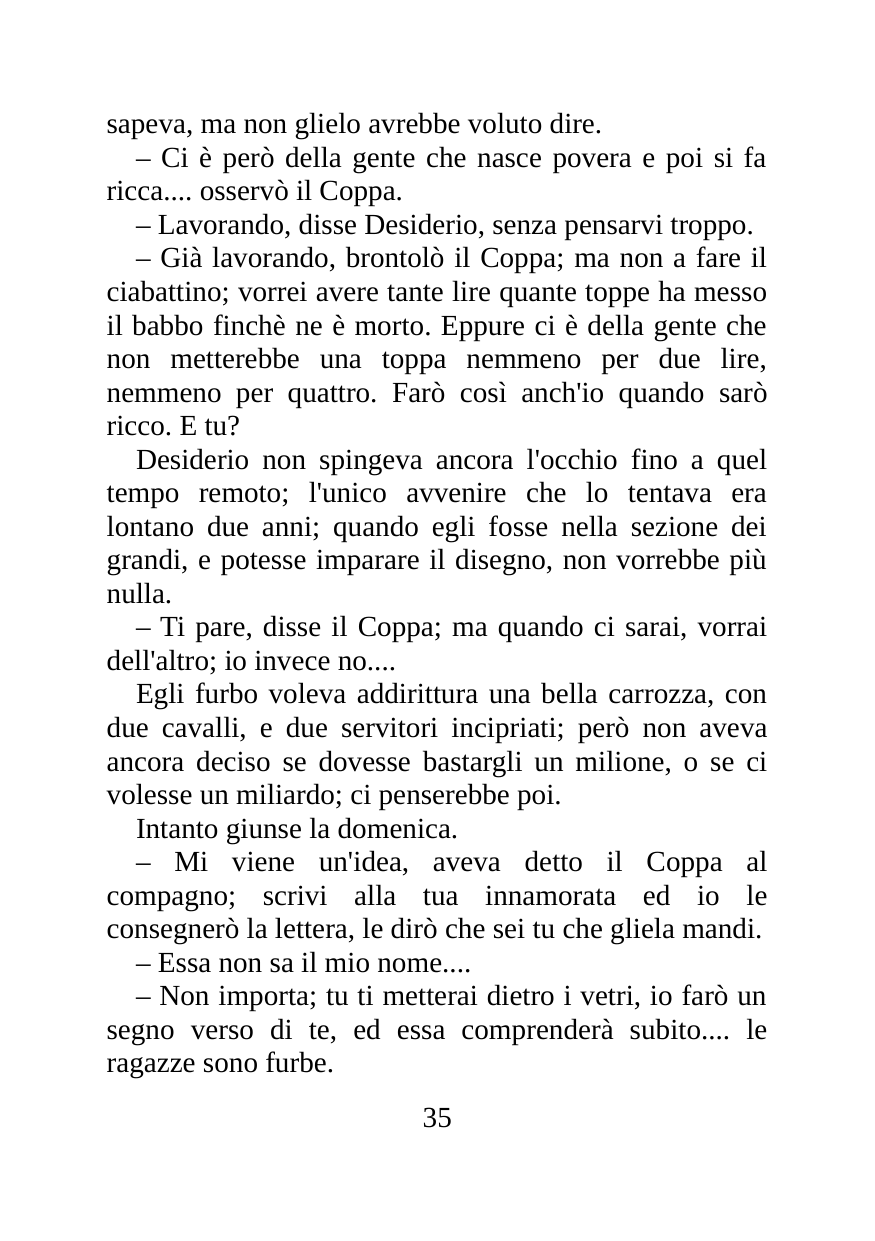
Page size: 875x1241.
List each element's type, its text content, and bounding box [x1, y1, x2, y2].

text Egli furbo voleva addirittura una bella carrozza, con due cavalli, e due servitori incipriati; però non aveva ancora deciso se dovesse bastargli un milione, o se ci volesse un miliardo; ci penserebbe poi. [106, 677, 768, 811]
text ‒ Non importa; tu ti metterai dietro i vetri, io farò un segno verso di te, ed essa comprenderà subito.... le ragazze sono furbe. [106, 978, 768, 1079]
text ‒ Essa non sa il mio nome.... [106, 945, 768, 978]
text ‒ Mi viene un'idea, aveva detto il Coppa al compagno; scrivi alla tua innamorata ed io le consegnerò la lettera, le dirò che sei tu che gliela mandi. [106, 844, 768, 945]
text Intanto giunse la domenica. [106, 811, 768, 844]
text ‒ Ti pare, disse il Coppa; ma quando ci sarai, vorrai dell'altro; io invece no.... [106, 609, 768, 677]
text Desiderio non spingeva ancora l'occhio fino a quel tempo remoto; l'unico avvenire che lo tentava era lontano due anni; quando egli fosse nella sezione dei grandi, e potesse imparare il disegno, non vorrebbe più nulla. [106, 442, 768, 609]
text ‒ Ci è però della gente che nasce povera e poi si fa ricca.... osservò il Coppa. [106, 140, 768, 207]
text ‒ Già lavorando, brontolò il Coppa; ma non a fare il ciabattino; vorrei avere tante lire quante toppe ha messo il babbo finchè ne è morto. Eppure ci è della gente che non metterebbe una toppa nemmeno per due lire, nemmeno per quattro. Farò così anch'io quando sarò ricco. E tu? [106, 241, 768, 442]
text ‒ Lavorando, disse Desiderio, senza pensarvi troppo. [106, 207, 768, 241]
text sapeva, ma non glielo avrebbe voluto dire. [106, 106, 768, 140]
